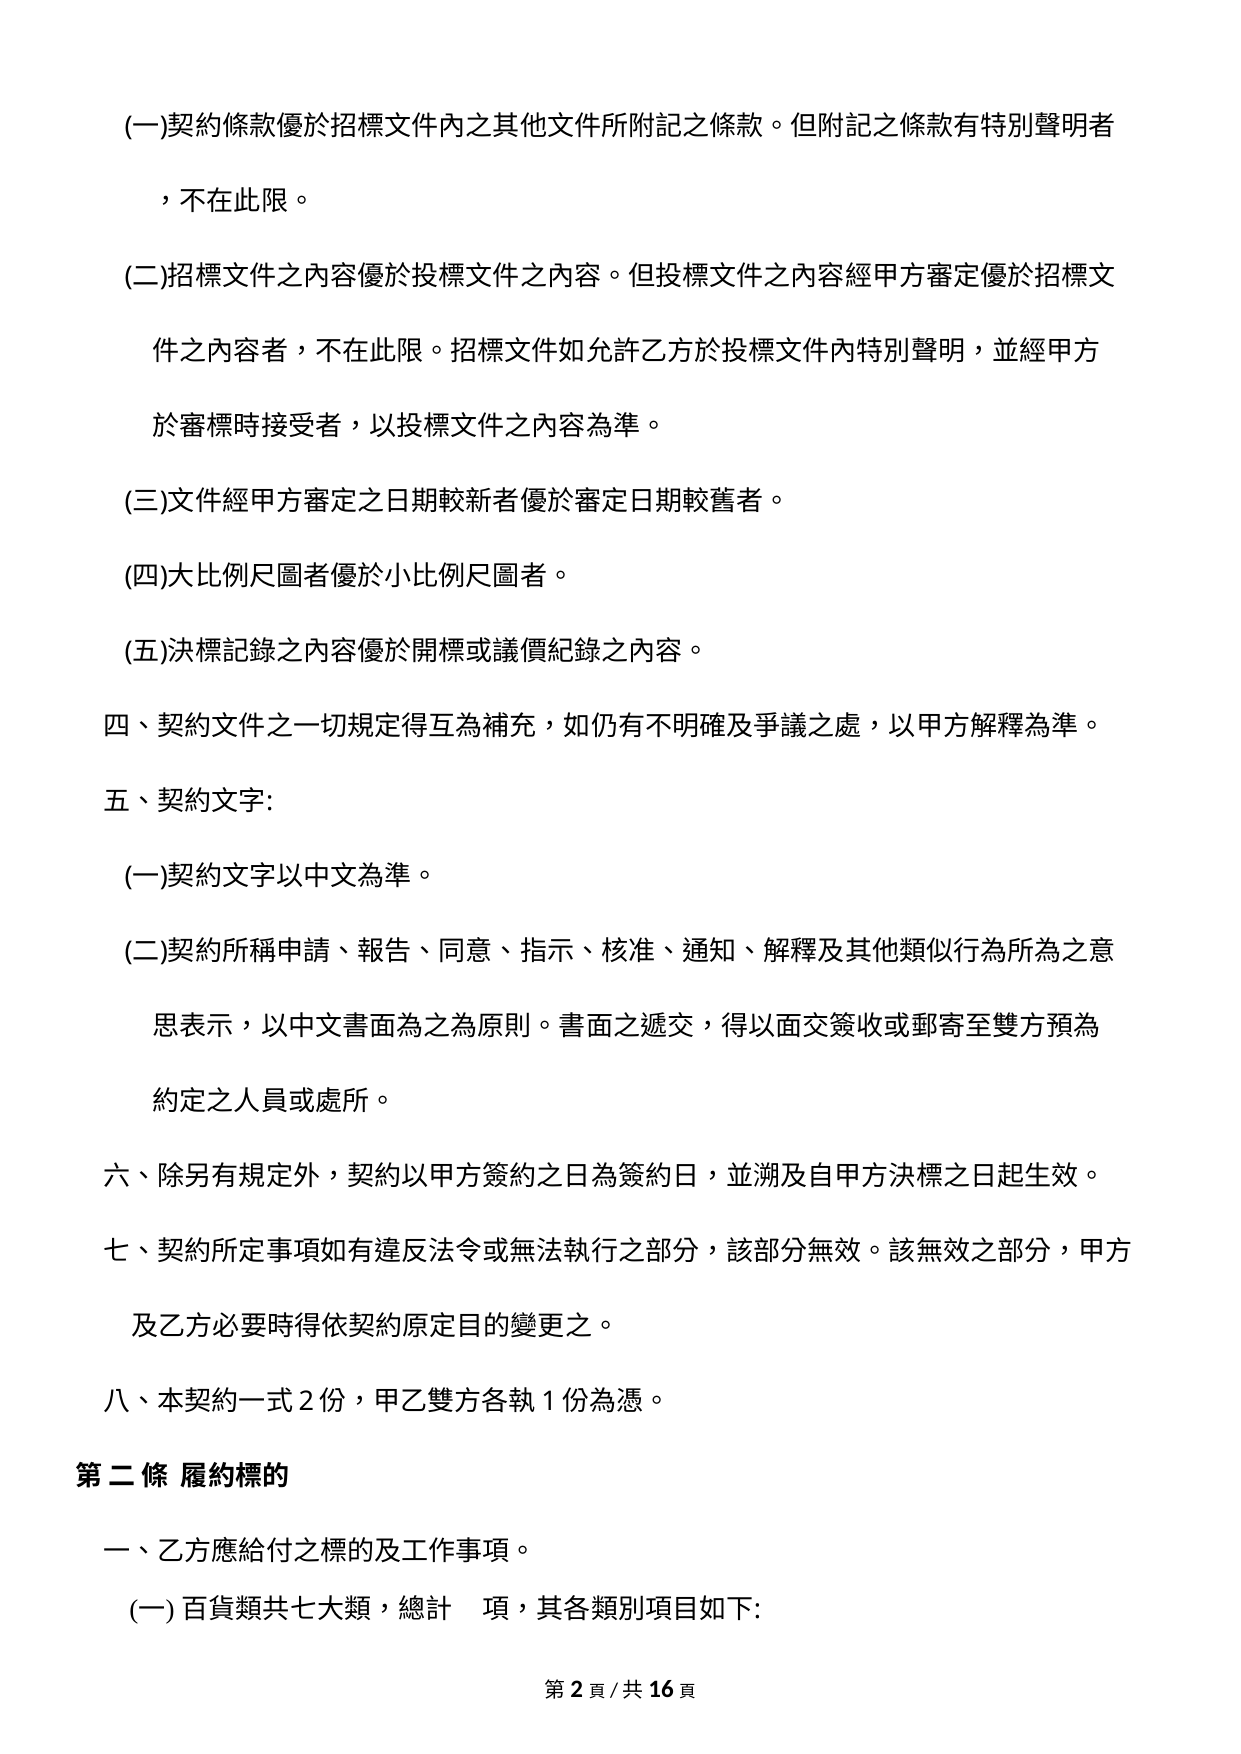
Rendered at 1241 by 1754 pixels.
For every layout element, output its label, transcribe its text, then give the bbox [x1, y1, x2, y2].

text (二)招標文件之內容優於投標文件之內容。但投標文件之內容經甲方審定優於招標文 [75, 237, 1165, 312]
text (四)大比例尺圖者優於小比例尺圖者。 [75, 537, 1165, 612]
text (一)契約條款優於招標文件內之其他文件所附記之條款。但附記之條款有特別聲明者 [75, 87, 1165, 162]
text 及乙方必要時得依契約原定目的變更之。 [75, 1287, 1165, 1362]
text ，不在此限。 [75, 162, 1165, 237]
text 約定之人員或處所。 [75, 1062, 1165, 1137]
text 六、除另有規定外，契約以甲方簽約之日為簽約日，並溯及自甲方決標之日起生效。 [75, 1137, 1165, 1212]
text 五、契約文字: [75, 762, 1165, 837]
text (三)文件經甲方審定之日期較新者優於審定日期較舊者。 [75, 462, 1165, 537]
text 第 二 條 履約標的 [75, 1437, 1165, 1512]
text (一) 百貨類共七大類，總計 項，其各類別項目如下: [75, 1587, 1165, 1626]
text 思表示，以中文書面為之為原則。書面之遞交，得以面交簽收或郵寄至雙方預為 [75, 987, 1165, 1062]
text (二)契約所稱申請、報告、同意、指示、核准、通知、解釋及其他類似行為所為之意 [75, 912, 1165, 987]
text 於審標時接受者，以投標文件之內容為準。 [75, 387, 1165, 462]
text 一、乙方應給付之標的及工作事項。 [75, 1512, 1165, 1587]
text 七、契約所定事項如有違反法令或無法執行之部分，該部分無效。該無效之部分，甲方 [75, 1212, 1165, 1287]
text 八、本契約一式2份，甲乙雙方各執1份為憑。 [75, 1362, 1165, 1437]
text (五)決標記錄之內容優於開標或議價紀錄之內容。 [75, 612, 1165, 687]
text 四、契約文件之一切規定得互為補充，如仍有不明確及爭議之處，以甲方解釋為準。 [75, 687, 1165, 762]
text (一)契約文字以中文為準。 [75, 837, 1165, 912]
text 件之內容者，不在此限。招標文件如允許乙方於投標文件內特別聲明，並經甲方 [75, 312, 1165, 387]
